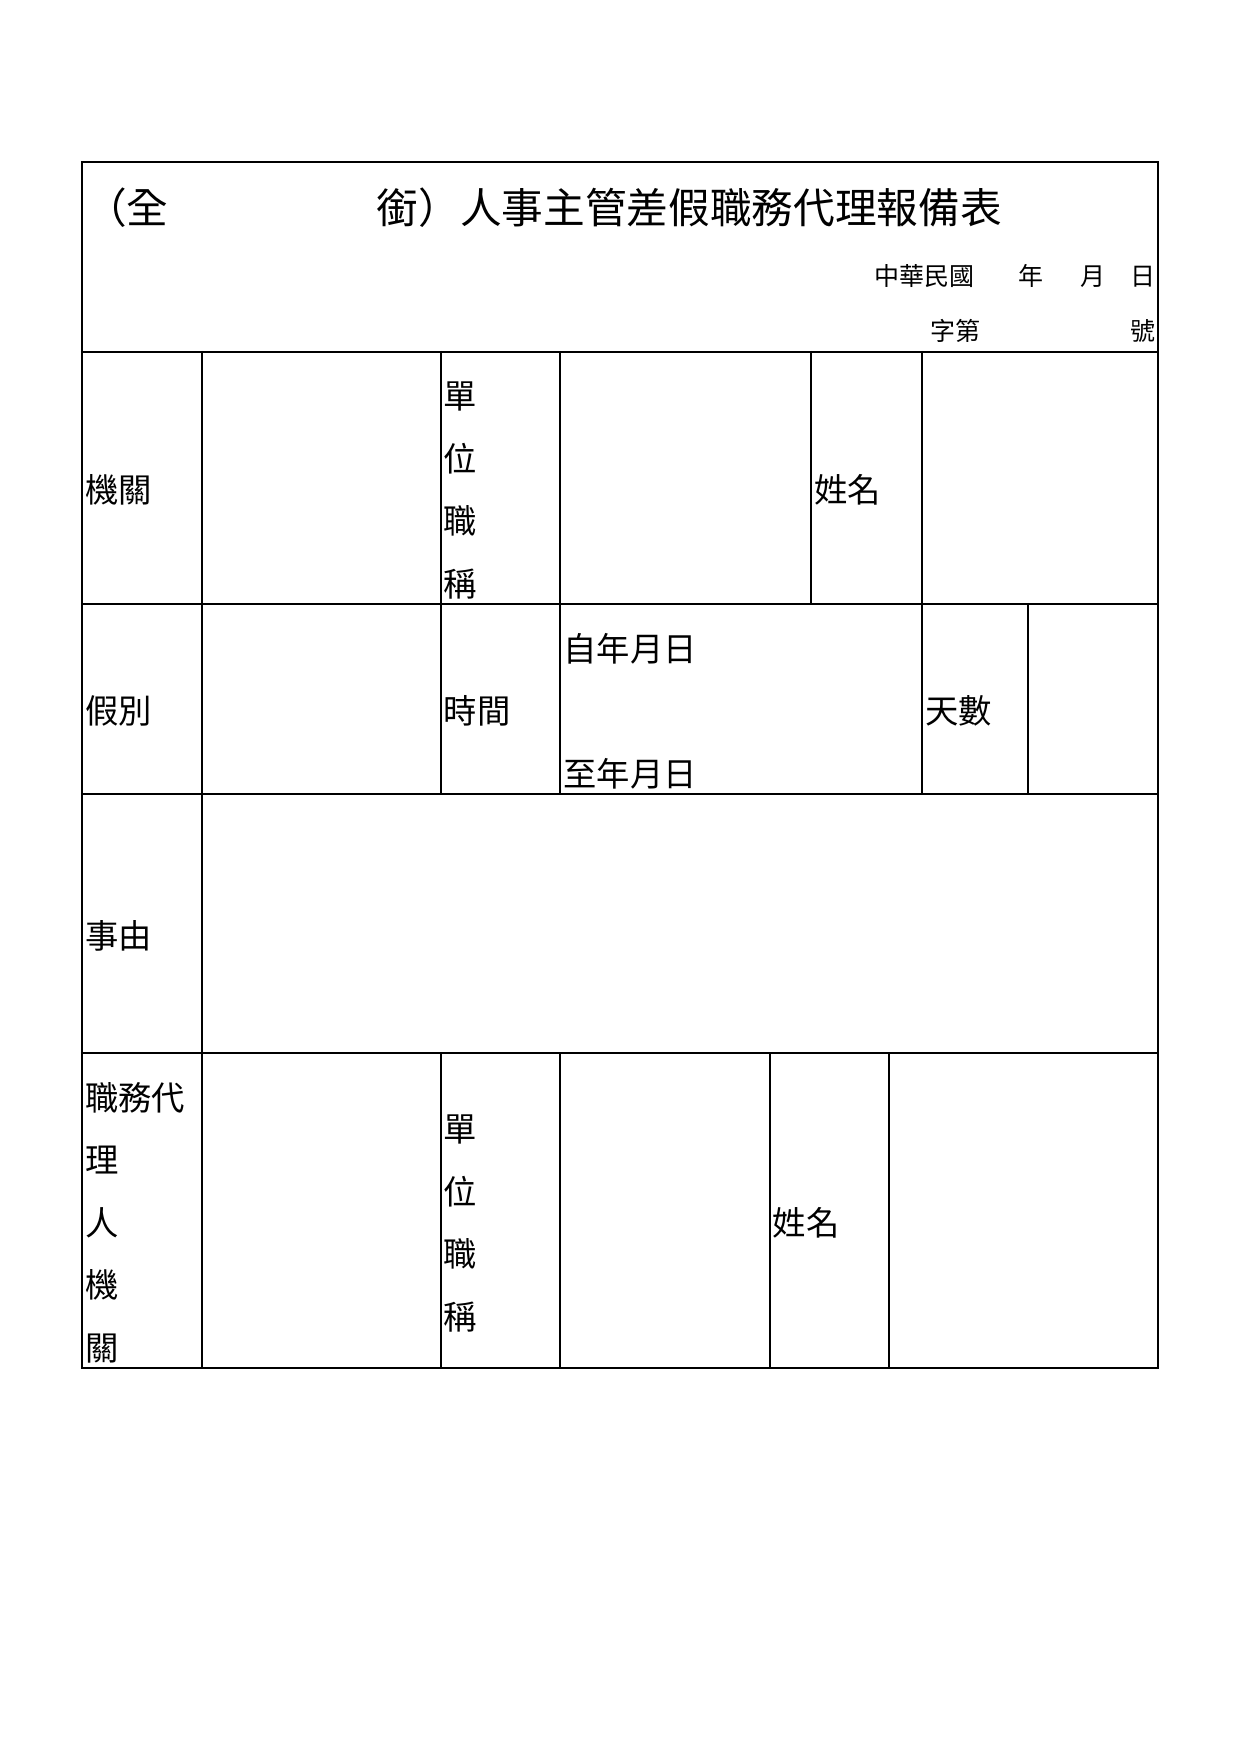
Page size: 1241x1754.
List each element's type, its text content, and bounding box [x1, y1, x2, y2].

table_cell [203, 605, 440, 792]
table_cell 單 位 職 稱 [442, 1054, 559, 1367]
table_cell 單 位 職 稱 [442, 353, 559, 603]
table_cell [890, 1054, 1157, 1367]
table_cell [1029, 605, 1157, 792]
table_cell 假別 [83, 605, 201, 792]
table_cell [561, 1054, 769, 1367]
table_cell 職務代理 人 機 關 [83, 1054, 201, 1367]
table_header （全 銜）人事主管差假職務代理報備表 中華民國 年 月 日 字第 號 [83, 163, 1157, 351]
table_cell 事由 [83, 795, 201, 1052]
table_cell 機關 [83, 353, 201, 603]
table_cell [561, 353, 810, 603]
table_cell [203, 795, 1157, 1052]
table_cell 姓名 [812, 353, 921, 603]
table_cell 天數 [923, 605, 1027, 792]
table_cell 時間 [442, 605, 559, 792]
table_cell 自年月日 至年月日 [561, 605, 921, 792]
table_cell [203, 1054, 440, 1367]
table_cell 姓名 [771, 1054, 888, 1367]
table_cell [203, 353, 440, 603]
table_cell [923, 353, 1157, 603]
